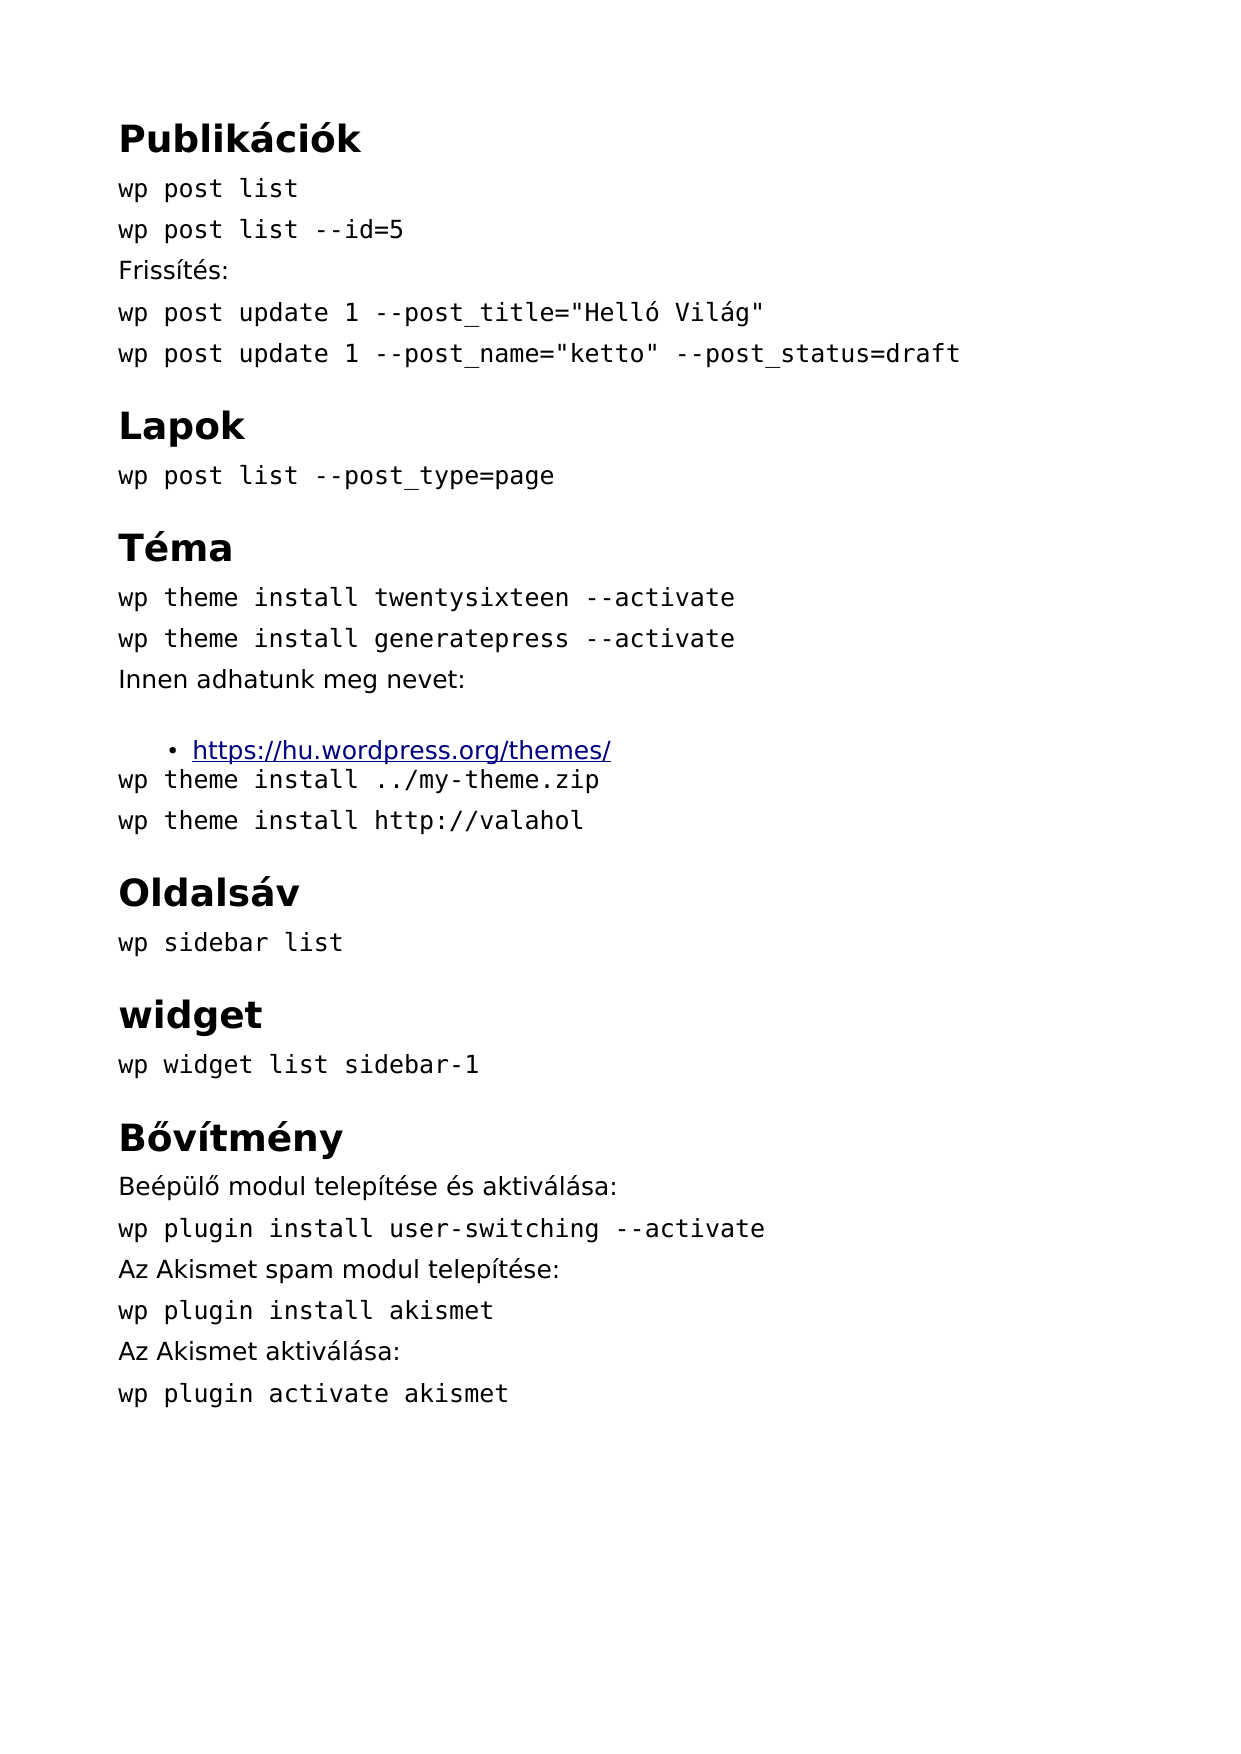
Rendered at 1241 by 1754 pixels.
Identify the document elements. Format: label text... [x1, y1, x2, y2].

text wp theme install ../my-theme.zip [118, 765, 1122, 794]
text wp plugin install akismet [118, 1297, 1122, 1326]
text wp post list [118, 174, 1122, 203]
text Az Akismet spam modul telepítése: [118, 1255, 1122, 1284]
text wp widget list sidebar-1 [118, 1050, 1122, 1079]
subtitle Publikációk [118, 118, 1122, 162]
text wp theme install http://valahol [118, 806, 1122, 835]
text wp post list --post_type=page [118, 461, 1122, 490]
text wp plugin install user-switching --activate [118, 1214, 1122, 1243]
subtitle Lapok [118, 405, 1122, 448]
text Frissítés: [118, 256, 1122, 285]
text wp post update 1 --post_name="ketto" --post_status=draft [118, 339, 1122, 368]
text wp theme install twentysixteen --activate [118, 583, 1122, 612]
text wp theme install generatepress --activate [118, 624, 1122, 653]
text wp post update 1 --post_title="Helló Világ" [118, 298, 1122, 327]
subtitle Oldalsáv [118, 872, 1122, 916]
subtitle widget [118, 994, 1122, 1038]
text wp post list --id=5 [118, 215, 1122, 244]
text Az Akismet aktiválása: [118, 1337, 1122, 1367]
text wp plugin activate akismet [118, 1379, 1122, 1408]
text Innen adhatunk meg nevet: [118, 665, 1122, 694]
subtitle Téma [118, 527, 1122, 570]
subtitle Bővítmény [118, 1116, 1122, 1160]
text Beépülő modul telepítése és aktiválása: [118, 1172, 1122, 1201]
text wp sidebar list [118, 928, 1122, 957]
list https://hu.wordpress.org/themes/ [177, 736, 1122, 765]
